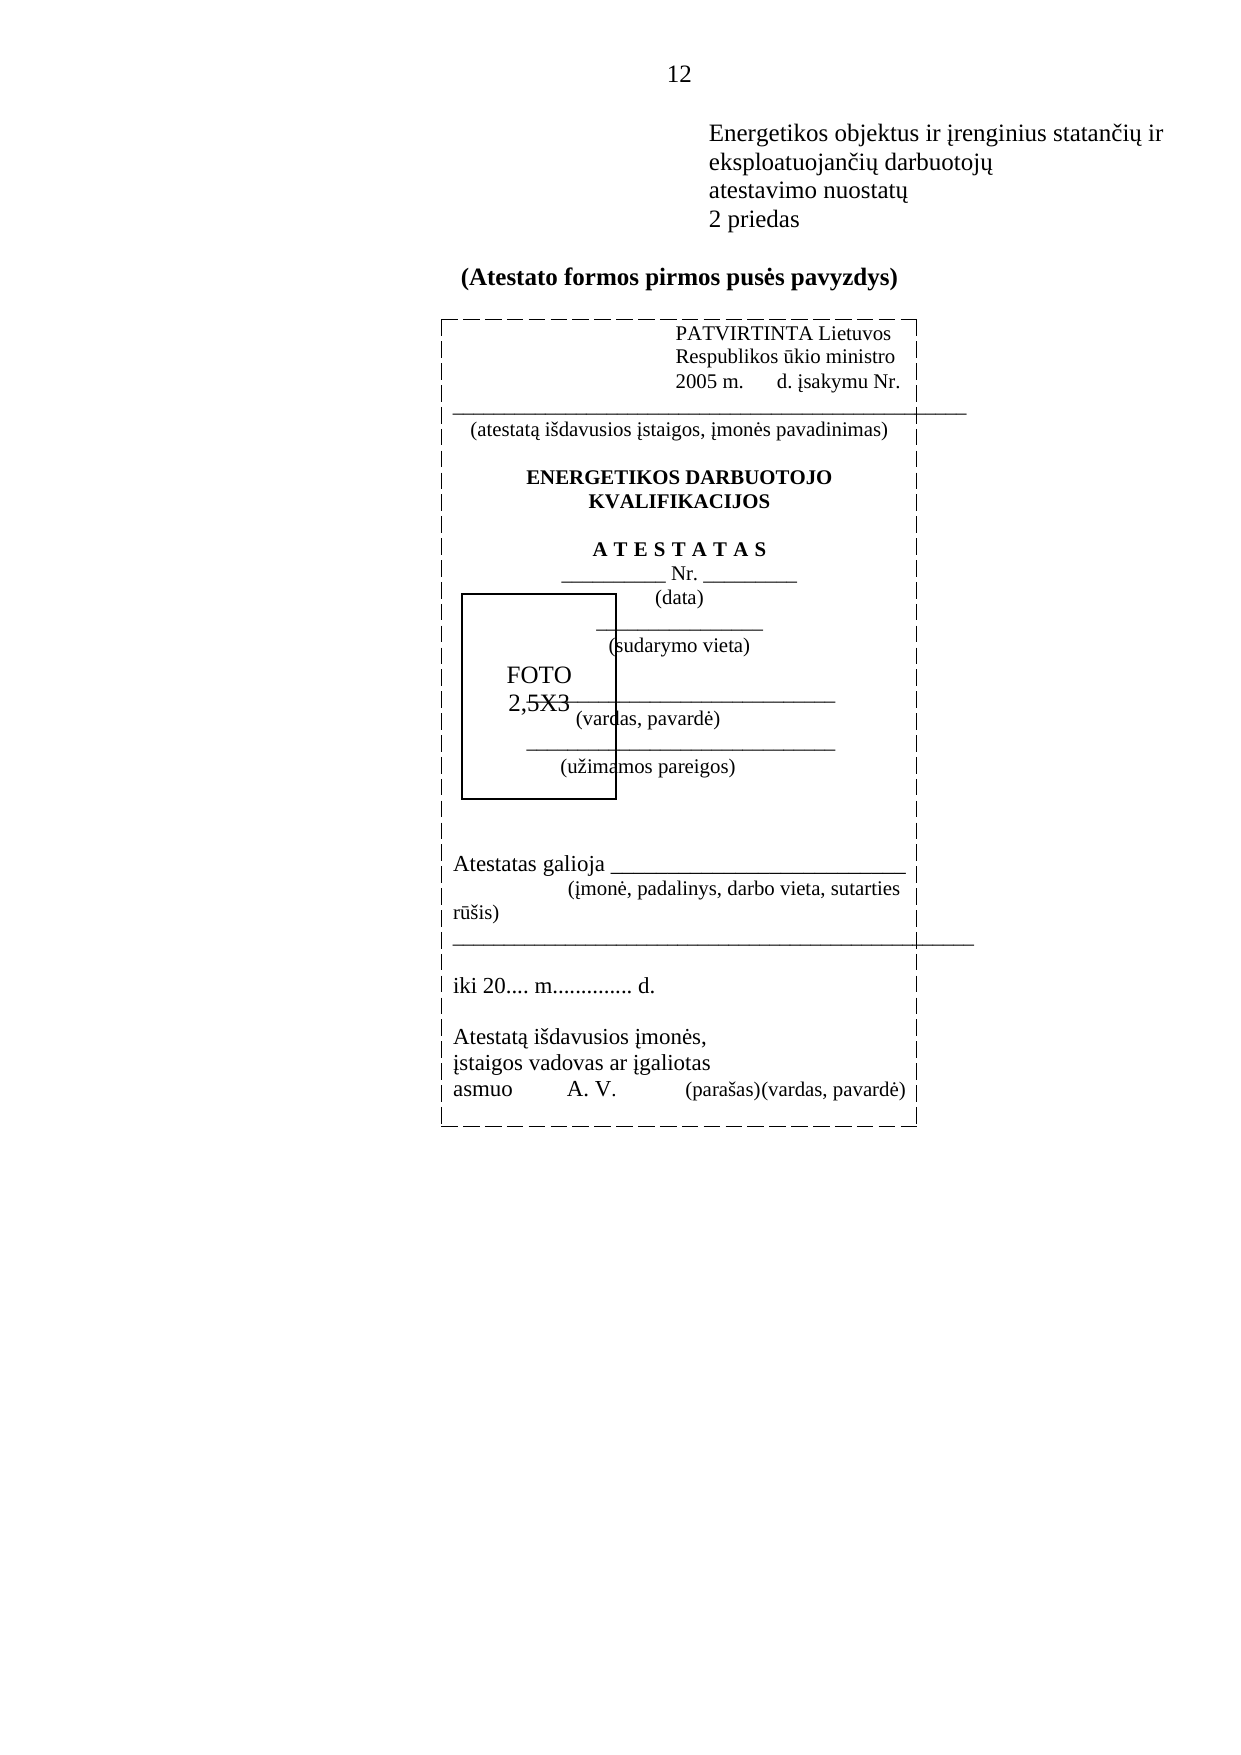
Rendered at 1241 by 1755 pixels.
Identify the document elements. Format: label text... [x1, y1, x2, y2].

table_header PATVIRTINTA Lietuvos Respublikos ūkio ministro 2005 m. d. įsakymu Nr. (atestatą išdavusios įstaigos, įmonės pavadinimas) ENERGETIKOS DARBUOTOJO KVALIFIKACIJOS ATESTATAS __________ Nr. _________ (data) ________________ (sudarymo vieta) (vardas, pavardė) (užimamos pareigos) Atestatas galioja (įmonė, padalinys, darbo vieta, sutarties rūšis) iki 20.... m.............. d. Atestatą išdavusios įmonės, įstaigos vadovas ar įgaliotas asmuo A. V. (parašas) (vardas, pavardė) [442, 319, 917, 1126]
text atestavimo nuostatų [177, 176, 1181, 204]
text eksploatuojančių darbuotojų [177, 147, 1181, 176]
text 2 priedas [177, 204, 1181, 233]
text Energetikos objektus ir įrenginius statančių ir [709, 118, 1181, 147]
text (Atestato formos pirmos pusės pavyzdys) [177, 262, 1181, 291]
